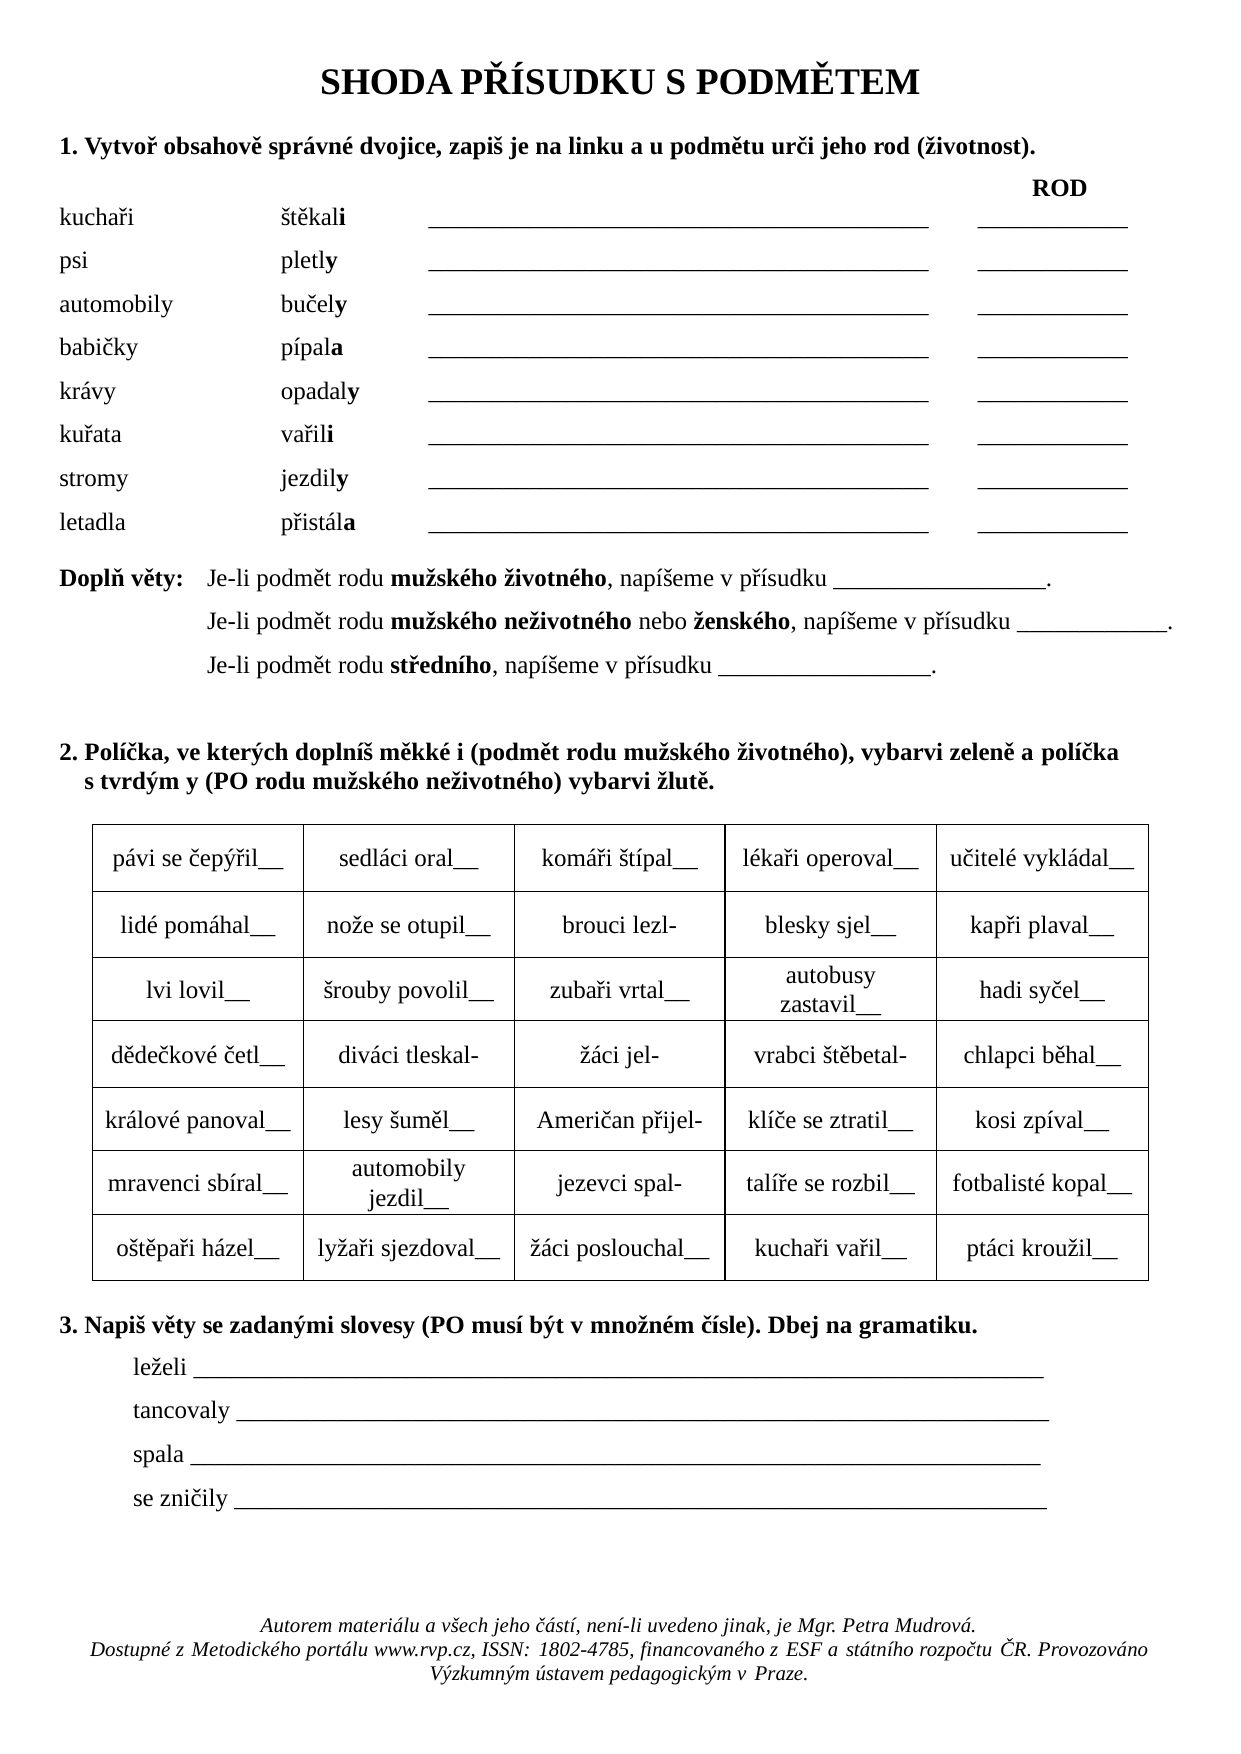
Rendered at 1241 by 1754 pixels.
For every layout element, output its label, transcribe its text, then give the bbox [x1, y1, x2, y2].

text babičky pípala ________________________________________ ____________ [59, 332, 1181, 361]
table_cell dědečkové četl__ [93, 1021, 303, 1087]
table_cell automobily jezdil__ [304, 1151, 514, 1213]
text psi pletly ________________________________________ ____________ [59, 245, 1181, 274]
table_cell talíře se rozbil__ [726, 1151, 936, 1213]
table_cell lidé pomáhal__ [93, 892, 303, 957]
table_cell hadi syčel__ [937, 958, 1148, 1020]
table_cell Američan přijel- [515, 1088, 724, 1150]
table_cell lvi lovil__ [93, 958, 303, 1020]
table_cell brouci lezl- [515, 892, 724, 957]
list Políčka, ve kterých doplníš měkké i (podmět rodu mužského životného), vybarvi zeleně a políčka s tvrdým y (PO rodu mužského neživotného) vybarvi žlutě. [59, 737, 1181, 795]
table_cell žáci jel- [515, 1021, 724, 1087]
text kuchaři štěkali ________________________________________ ____________ [59, 202, 1181, 231]
text krávy opadaly ________________________________________ ____________ [59, 376, 1181, 405]
text spala ____________________________________________________________________ [59, 1439, 1181, 1468]
table_header učitelé vykládal__ [937, 825, 1148, 891]
table_cell lesy šuměl__ [304, 1088, 514, 1150]
text Doplň věty: Je-li podmět rodu mužského životného, napíšeme v přísudku _________________. [59, 562, 1181, 592]
table_header lékaři operoval__ [726, 825, 936, 891]
table_cell oštěpaři házel__ [93, 1215, 303, 1280]
table_cell vrabci štěbetal- [726, 1021, 936, 1087]
table_cell chlapci běhal__ [937, 1021, 1148, 1087]
table_cell zubaři vrtal__ [515, 958, 724, 1020]
table_cell autobusy zastavil__ [726, 958, 936, 1020]
table_cell ptáci kroužil__ [937, 1215, 1148, 1280]
text Je-li podmět rodu středního, napíšeme v přísudku _________________. [59, 649, 1181, 722]
table_cell diváci tleskal- [304, 1021, 514, 1087]
table_cell lyžaři sjezdoval__ [304, 1215, 514, 1280]
table_cell fotbalisté kopal__ [937, 1151, 1148, 1213]
text tancovaly _________________________________________________________________ [59, 1395, 1181, 1424]
table_cell jezevci spal- [515, 1151, 724, 1213]
text SHODA PŘÍSUDKU S PODMĚTEM [59, 59, 1181, 102]
text Je-li podmět rodu mužského neživotného nebo ženského, napíšeme v přísudku ____________. [59, 606, 1181, 635]
table_cell kosi zpíval__ [937, 1088, 1148, 1150]
table_header komáři štípal__ [515, 825, 724, 891]
table_cell kapři plaval__ [937, 892, 1148, 957]
text ROD [59, 173, 1181, 202]
table_cell šrouby povolil__ [304, 958, 514, 1020]
text automobily bučely ________________________________________ ____________ [59, 289, 1181, 318]
table_cell mravenci sbíral__ [93, 1151, 303, 1213]
text letadla přistála ________________________________________ ____________ [59, 506, 1181, 536]
list Napiš věty se zadanými slovesy (PO musí být v množném čísle). Dbej na gramatiku. [59, 1310, 1181, 1339]
text kuřata vařili ________________________________________ ____________ [59, 419, 1181, 448]
list Vytvoř obsahově správné dvojice, zapiš je na linku a u podmětu urči jeho rod (životnost). [59, 131, 1181, 160]
table_cell blesky sjel__ [726, 892, 936, 957]
table_cell kuchaři vařil__ [726, 1215, 936, 1280]
table_cell králové panoval__ [93, 1088, 303, 1150]
table_header pávi se čepýřil__ [93, 825, 303, 891]
text leželi ____________________________________________________________________ [59, 1352, 1181, 1381]
table_header sedláci oral__ [304, 825, 514, 891]
text stromy jezdily ________________________________________ ____________ [59, 463, 1181, 492]
table_cell žáci poslouchal__ [515, 1215, 724, 1280]
text se zničily _________________________________________________________________ [59, 1482, 1181, 1512]
table_cell klíče se ztratil__ [726, 1088, 936, 1150]
table_cell nože se otupil__ [304, 892, 514, 957]
